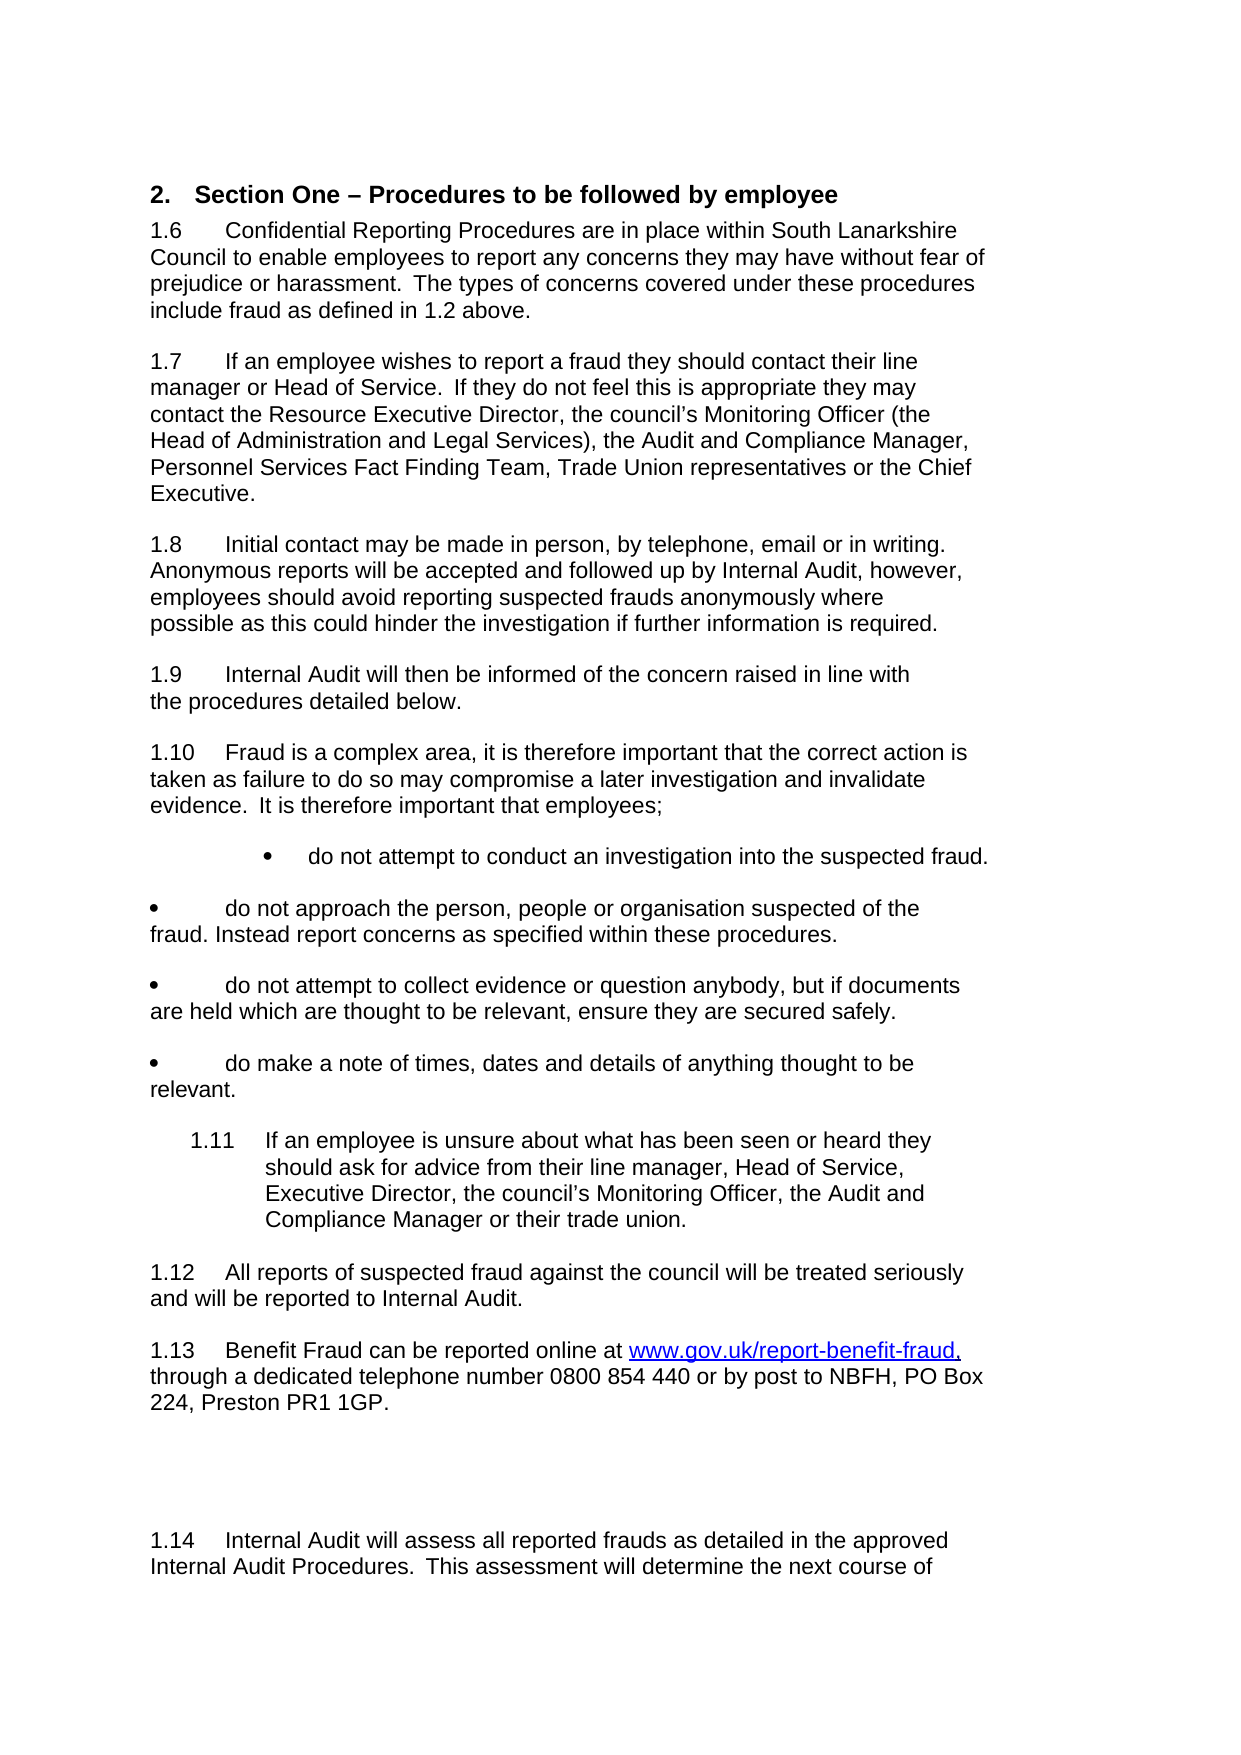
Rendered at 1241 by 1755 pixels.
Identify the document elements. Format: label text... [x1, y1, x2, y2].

list do not attempt to collect evidence or question anybody, but if documents are held which are thought to be relevant, ensure they are secured safely. [150, 972, 980, 1025]
list Initial contact may be made in person, by telephone, email or in writing. Anonymous reports will be accepted and followed up by Internal Audit, however, employees should avoid reporting suspected frauds anonymously where possible as this could hinder the investigation if further information is required. [150, 531, 964, 636]
list All reports of suspected fraud against the council will be treated seriously and will be reported to Internal Audit. [150, 1259, 989, 1312]
list If an employee is unsure about what has been seen or heard they should ask for advice from their line manager, Head of Service, Executive Director, the council’s Monitoring Officer, the Audit and Compliance Manager or their trade union. [190, 1127, 991, 1232]
list do not attempt to conduct an investigation into the suspected fraud. [264, 843, 1091, 869]
list Confidential Reporting Procedures are in place within South Lanarkshire Council to enable employees to report any concerns they may have without fear of prejudice or harassment. The types of concerns covered under these procedures include fraud as defined in 1.2 above. [150, 217, 1026, 323]
list do make a note of times, dates and details of anything thought to be relevant. [150, 1049, 934, 1102]
list Benefit Fraud can be reported online at www.gov.uk/report-benefit-fraud, through a dedicated telephone number 0800 854 440 or by post to NBFH, PO Box 224, Preston PR1 1GP. [150, 1337, 988, 1416]
list Internal Audit will then be informed of the concern raised in line with the procedures detailed below. [150, 661, 924, 714]
list If an employee wishes to report a fraud they should contact their line manager or Head of Service. If they do not feel this is appropriate they may contact the Resource Executive Director, the council’s Monitoring Officer (the Head of Administration and Legal Services), the Audit and Compliance Manager, Personnel Services Fact Finding Team, Trade Union representatives or the Chief Executive. [150, 348, 991, 506]
list do not approach the person, people or organisation suspected of the fraud. Instead report concerns as specified within these procedures. [150, 894, 939, 947]
list Fraud is a complex area, it is therefore important that the correct action is taken as failure to do so may compromise a later investigation and invalidate evidence. It is therefore important that employees; [150, 739, 976, 818]
list Internal Audit will assess all reported frauds as detailed in the approved Internal Audit Procedures. This assessment will determine the next course of [150, 1527, 956, 1579]
subtitle 2. Section One – Procedures to be followed by employee [150, 181, 1091, 209]
